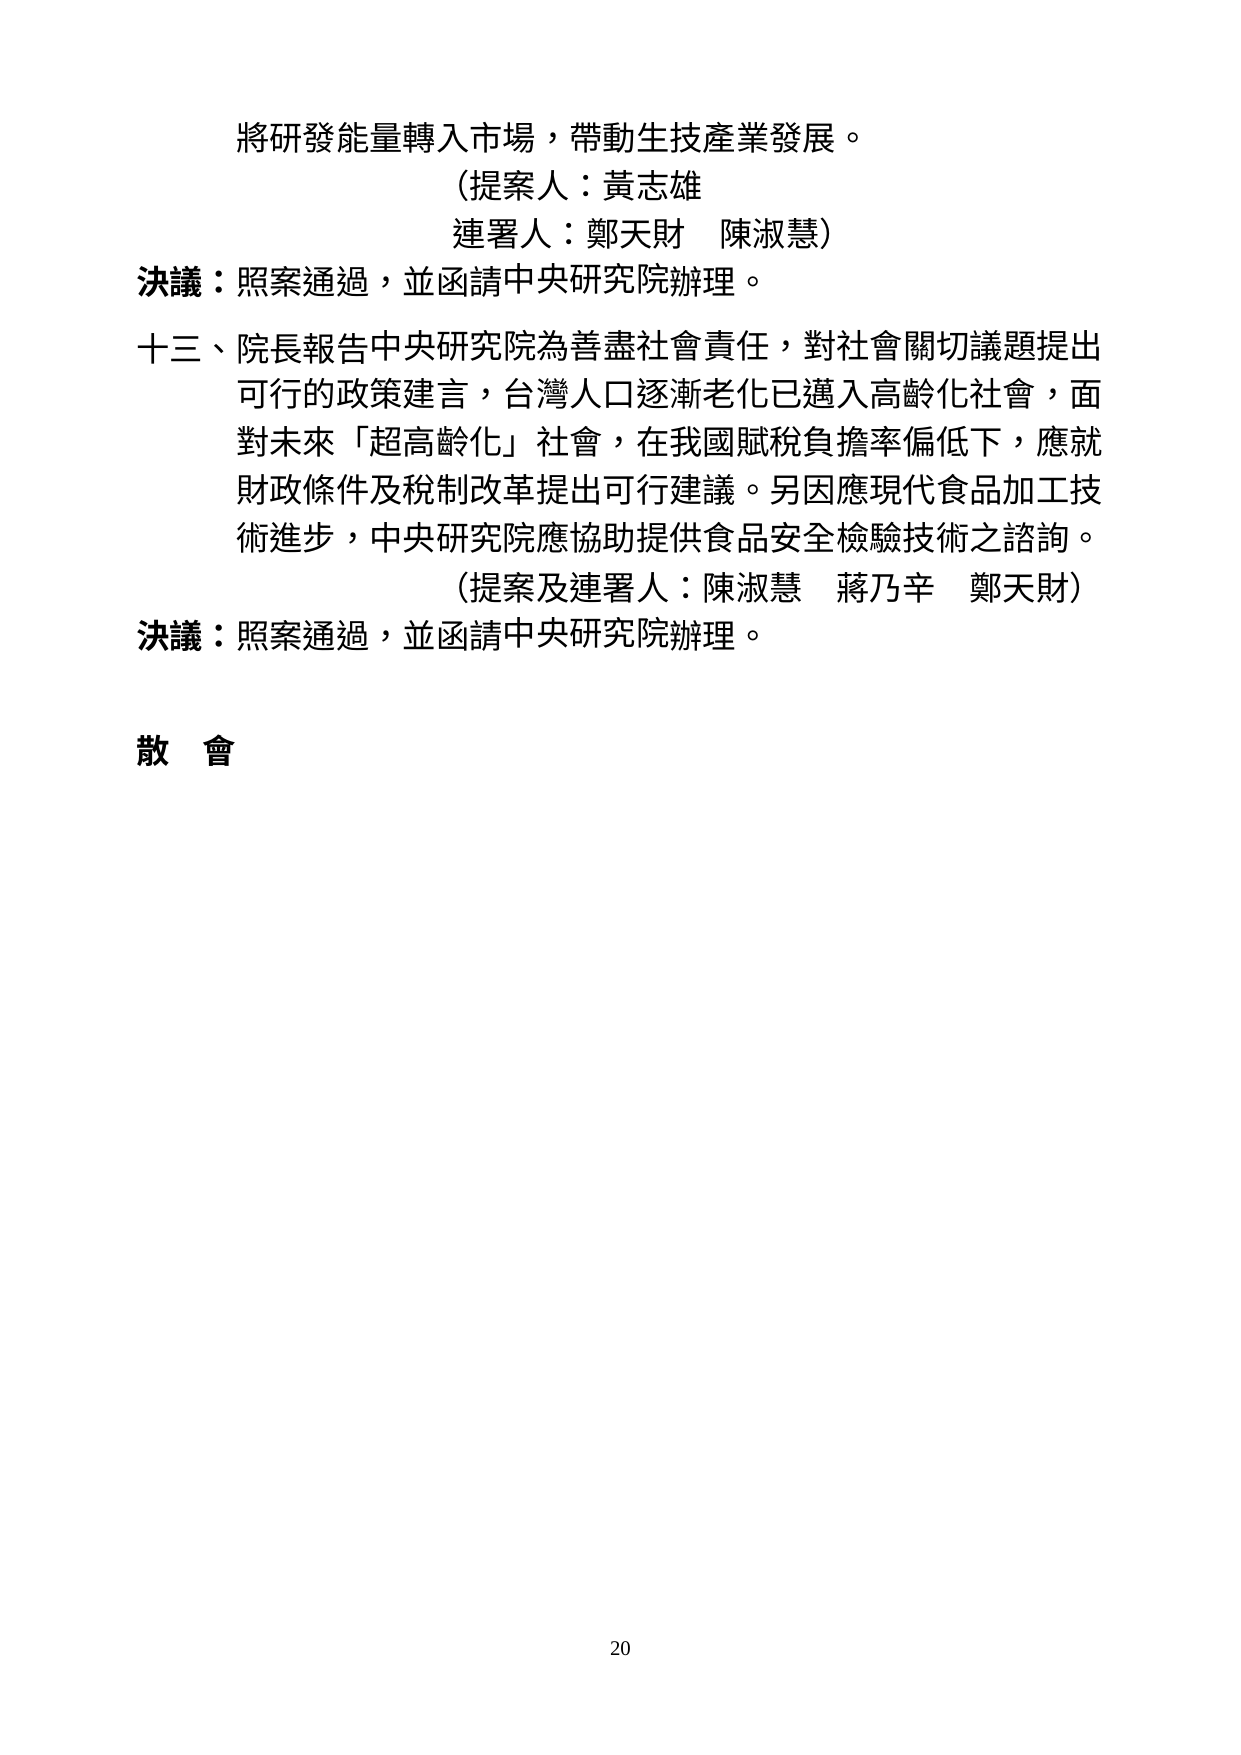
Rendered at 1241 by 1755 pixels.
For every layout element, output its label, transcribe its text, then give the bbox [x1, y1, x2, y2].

text 散 會 [136, 725, 1102, 773]
text 決議：照案通過，並函請中央研究院辦理。 [136, 256, 1104, 304]
text 決議：照案通過，並函請中央研究院辦理。 [136, 610, 1104, 658]
text （提案人：黃志雄 [136, 160, 1104, 208]
text 十三、院長報告中央研究院為善盡社會責任，對社會關切議題提出可行的政策建言，台灣人口逐漸老化已邁入高齡化社會，面對未來「超高齡化」社會，在我國賦稅負擔率偏低下，應就財政條件及稅制改革提出可行建議。另因應現代食品加工技術進步，中央研究院應協助提供食品安全檢驗技術之諮詢。 [136, 323, 1104, 562]
text 連署人：鄭天財 陳淑慧） [136, 208, 1104, 256]
text 十二ヽ101年10月17日行政院科技會報通過之「台灣生技產業起飛行動方案」修正方向，預計3年投入3億元培訓與輔導300名博士級人才，投入生技產業參與研發、專利智財、以及生醫相關行銷管理等工作，中央研究院列為培訓單位之一，目前該項計畫依據中央研究院簽訂生技高階人才培訓與就業計畫培訓單位契約書所附「博士級生技訓儲菁英培訓與就業輔導實施計畫書」訂有培訓期間管理機制，除與訓儲人員簽定相關保密協定外，並由該院提供相關研討會與訓練活動，惟如何有效縮短學術研究與產業運用需求落差，如仍依循以往辦理學術研究成果發表會、教育訓練計畫及舉辦講座等方式，恐難有效掌握產業發展需求，爰此建請中央研究院應研議將實務訓練與授課內容結合，使學術理論與業界需求接軌，以協助訓儲人員充實市場資訊，俾利博士生順利進入產業，將研發能量轉入市場，帶動生技產業發展。 [136, 112, 1104, 160]
text （提案及連署人：陳淑慧 蔣乃辛 鄭天財） [136, 562, 1104, 610]
